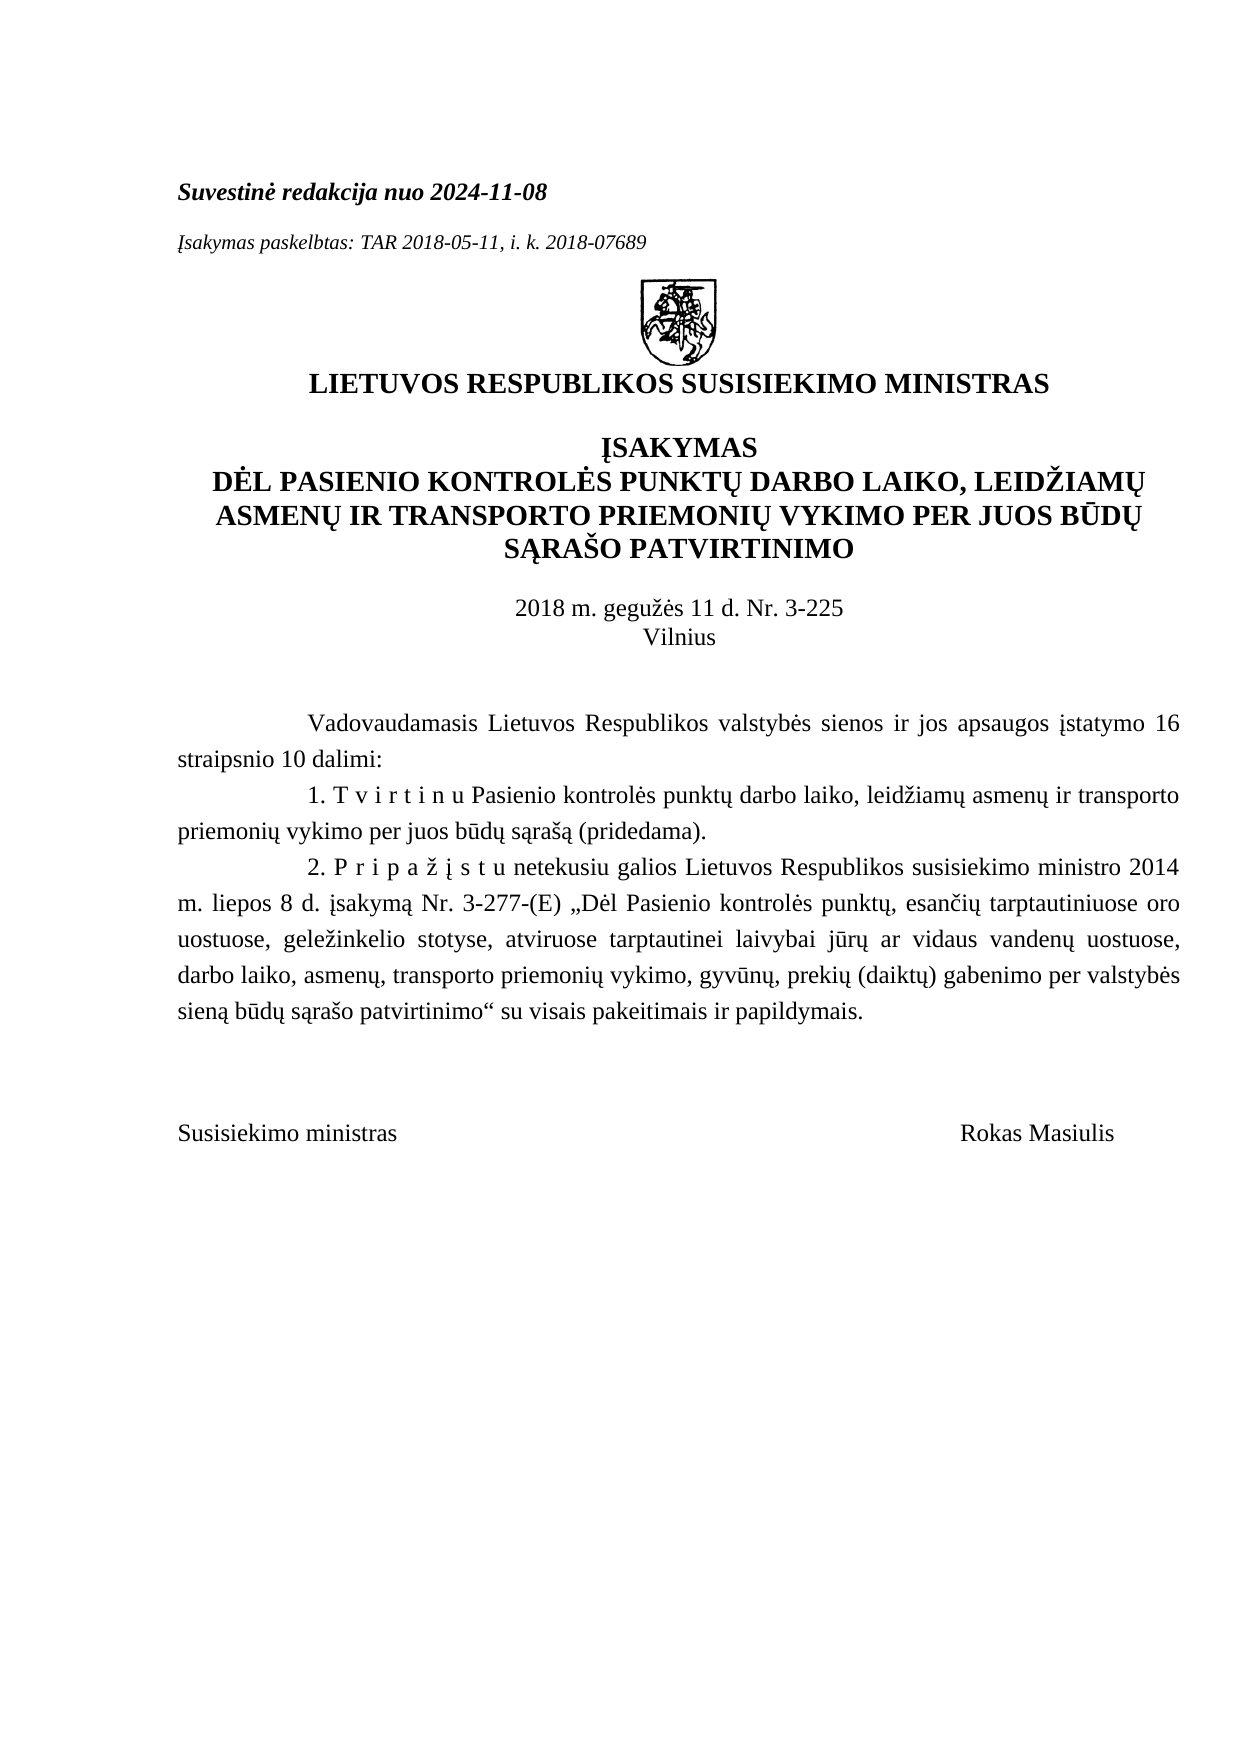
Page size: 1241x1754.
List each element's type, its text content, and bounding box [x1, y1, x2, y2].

text Susisiekimo ministras Rokas Masiulis [177, 1118, 1181, 1147]
text LIETUVOS RESPUBLIKOS SUSISIEKIMO MINISTRAS [177, 366, 1181, 399]
text ĮSAKYMAS [177, 431, 1181, 464]
text Suvestinė redakcija nuo 2024-11-08 [177, 177, 1181, 206]
text 2018 m. gegužės 11 d. Nr. 3-225 [177, 593, 1181, 622]
text 1. T v i r t i n u Pasienio kontrolės punktų darbo laiko, leidžiamų asmenų ir transporto priemonių vykimo per juos būdų sąrašą (pridedama). [177, 780, 1181, 845]
text Vilnius [177, 622, 1181, 651]
text 2. P r i p a ž į s t u netekusiu galios Lietuvos Respublikos susisiekimo ministro 2014 m. liepos 8 d. įsakymą Nr. 3-277-(E) „Dėl Pasienio kontrolės punktų, esančių tarptautiniuose oro uostuose, geležinkelio stotyse, atviruose tarptautinei laivybai jūrų ar vidaus vandenų uostuose, darbo laiko, asmenų, transporto priemonių vykimo, gyvūnų, prekių (daiktų) gabenimo per valstybės sieną būdų sąrašo patvirtinimo“ su visais pakeitimais ir papildymais. [177, 852, 1181, 1025]
text Vadovaudamasis Lietuvos Respublikos valstybės sienos ir jos apsaugos įstatymo 16 straipsnio 10 dalimi: [177, 708, 1181, 773]
text Įsakymas paskelbtas: TAR 2018-05-11, i. k. 2018-07689 [177, 230, 1181, 254]
text DĖL PASIENIO KONTROLĖS PUNKTŲ DARBO LAIKO, LEIDŽIAMŲ ASMENŲ IR TRANSPORTO PRIEMONIŲ VYKIMO PER JUOS BŪDŲ SĄRAŠO PATVIRTINIMO [177, 464, 1181, 565]
